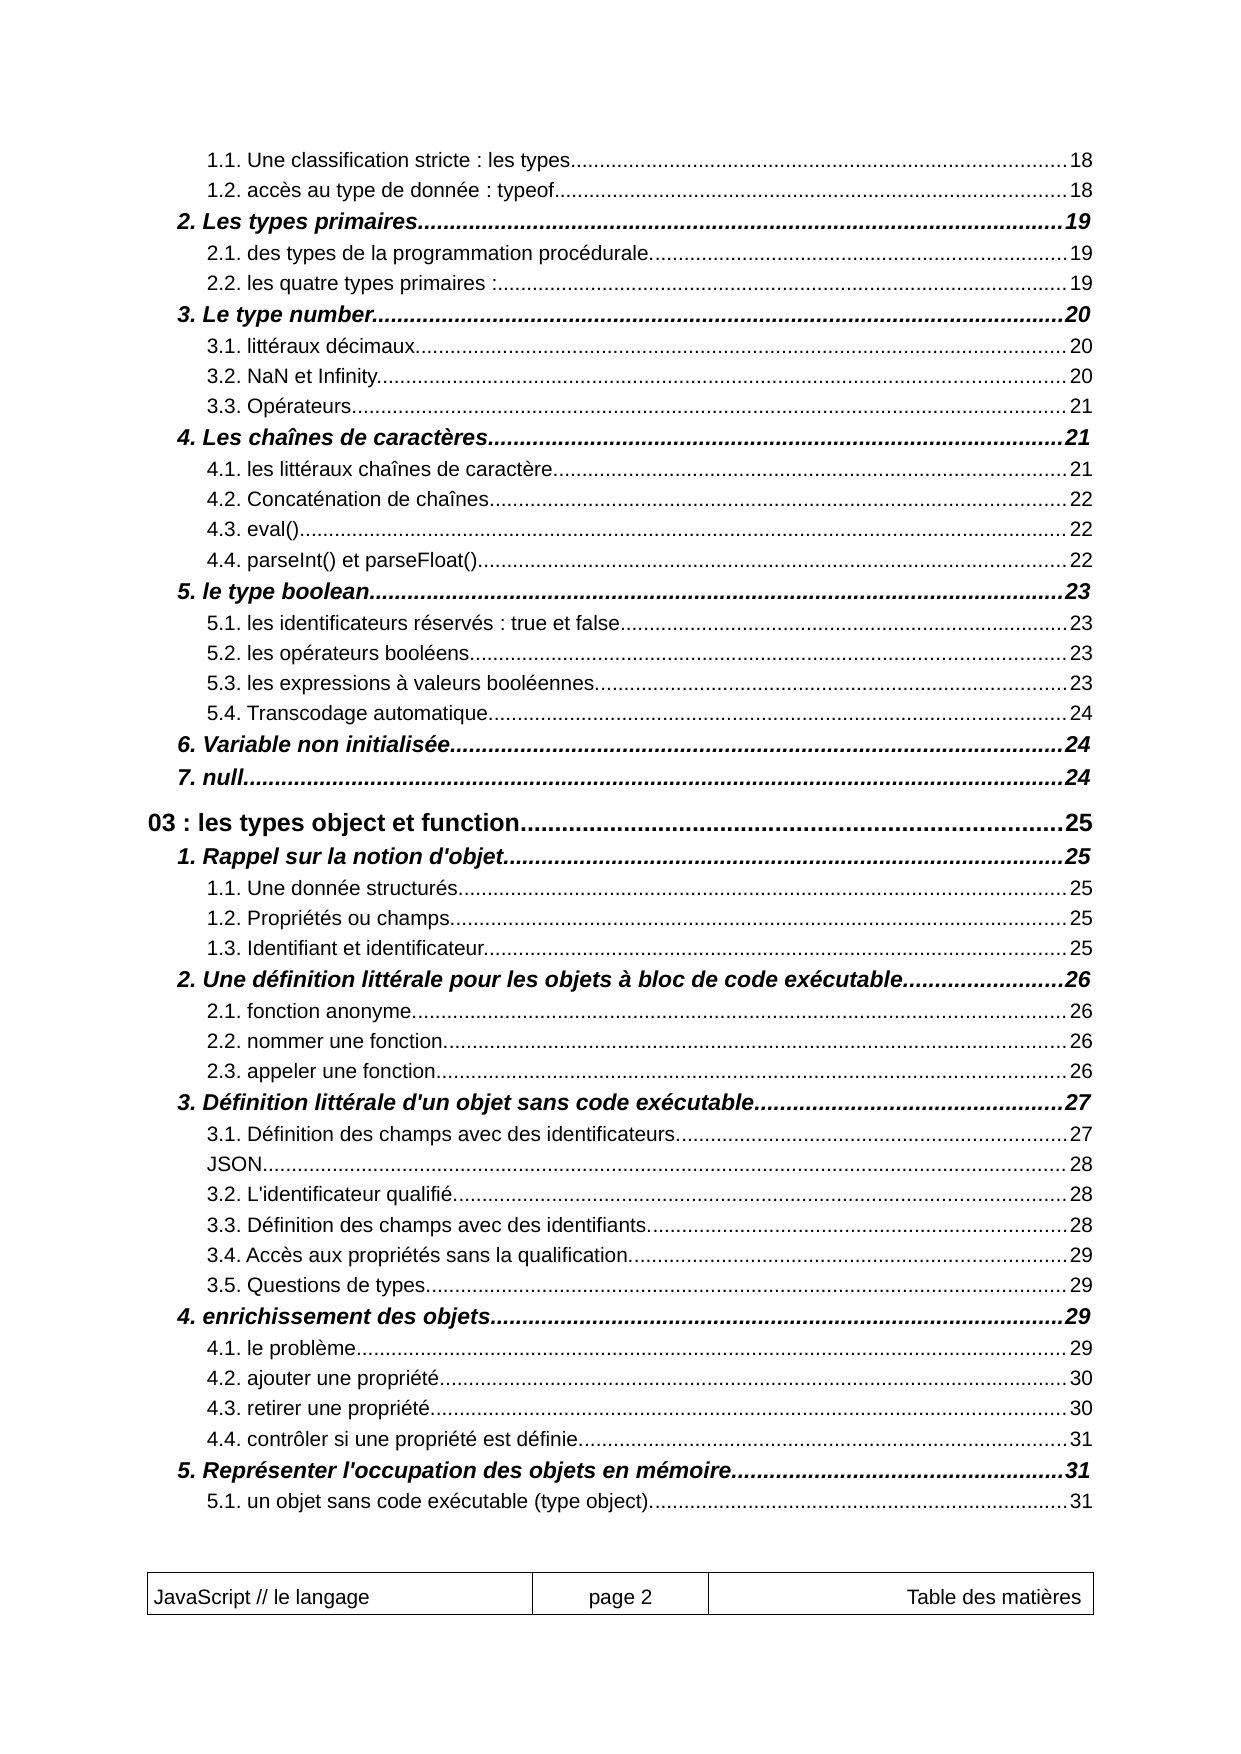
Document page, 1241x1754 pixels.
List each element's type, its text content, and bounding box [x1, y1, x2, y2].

text 3.2. NaN et Infinity. 20 [207, 364, 1093, 388]
text 5. le type boolean. 23 [177, 578, 1093, 604]
text 5.1. un objet sans code exécutable (type object). 31 [207, 1489, 1093, 1513]
text 3.3. Opérateurs. 21 [207, 394, 1093, 418]
text 4.1. le problème. 29 [207, 1336, 1093, 1360]
text 2.1. des types de la programmation procédurale. 19 [207, 241, 1093, 264]
text JSON 28 [207, 1152, 1093, 1176]
text 03 : les types object et function 25 [148, 808, 1093, 837]
text 1.1. Une donnée structurés. 25 [207, 875, 1093, 899]
text 5. Représenter l'occupation des objets en mémoire. 31 [177, 1457, 1093, 1483]
text 1.3. Identifiant et identificateur. 25 [207, 936, 1093, 960]
text 4.2. ajouter une propriété. 30 [207, 1366, 1093, 1390]
text 4.3. eval(). 22 [207, 517, 1093, 541]
text 6. Variable non initialisée. 24 [177, 731, 1093, 757]
text 5.3. les expressions à valeurs booléennes. 23 [207, 671, 1093, 695]
text 4.4. parseInt() et parseFloat(). 22 [207, 547, 1093, 571]
text 3.3. Définition des champs avec des identifiants. 28 [207, 1212, 1093, 1236]
text 2. Les types primaires. 19 [177, 208, 1093, 234]
text 1.1. Une classification stricte : les types. 18 [207, 148, 1093, 172]
text 2.1. fonction anonyme. 26 [207, 999, 1093, 1023]
text 3. Le type number. 20 [177, 301, 1093, 327]
text 1. Rappel sur la notion d'objet. 25 [177, 843, 1093, 869]
text 3.1. Définition des champs avec des identificateurs. 27 [207, 1122, 1093, 1146]
text 3. Définition littérale d'un objet sans code exécutable. 27 [177, 1089, 1093, 1116]
text 2.3. appeler une fonction. 26 [207, 1059, 1093, 1083]
text 4. Les chaînes de caractères. 21 [177, 424, 1093, 451]
text 5.1. les identificateurs réservés : true et false. 23 [207, 610, 1093, 634]
text 2.2. nommer une fonction. 26 [207, 1029, 1093, 1053]
text 4.4. contrôler si une propriété est définie. 31 [207, 1426, 1093, 1450]
text 3.5. Questions de types. 29 [207, 1273, 1093, 1297]
text 1.2. accès au type de donnée : typeof. 18 [207, 178, 1093, 202]
text 4.1. les littéraux chaînes de caractère. 21 [207, 457, 1093, 481]
text 3.2. L'identificateur qualifié. 28 [207, 1182, 1093, 1206]
text 5.4. Transcodage automatique. 24 [207, 701, 1093, 725]
text 4.2. Concaténation de chaînes. 22 [207, 487, 1093, 511]
text 2. Une définition littérale pour les objets à bloc de code exécutable. 26 [177, 966, 1093, 992]
text 3.4. Accès aux propriétés sans la qualification. 29 [207, 1243, 1093, 1267]
text 3.1. littéraux décimaux. 20 [207, 334, 1093, 358]
text 5.2. les opérateurs booléens. 23 [207, 641, 1093, 664]
text 1.2. Propriétés ou champs. 25 [207, 906, 1093, 929]
text 4. enrichissement des objets. 29 [177, 1303, 1093, 1329]
text 4.3. retirer une propriété. 30 [207, 1396, 1093, 1420]
text 2.2. les quatre types primaires : 19 [207, 271, 1093, 295]
text 7. null. 24 [177, 764, 1093, 790]
